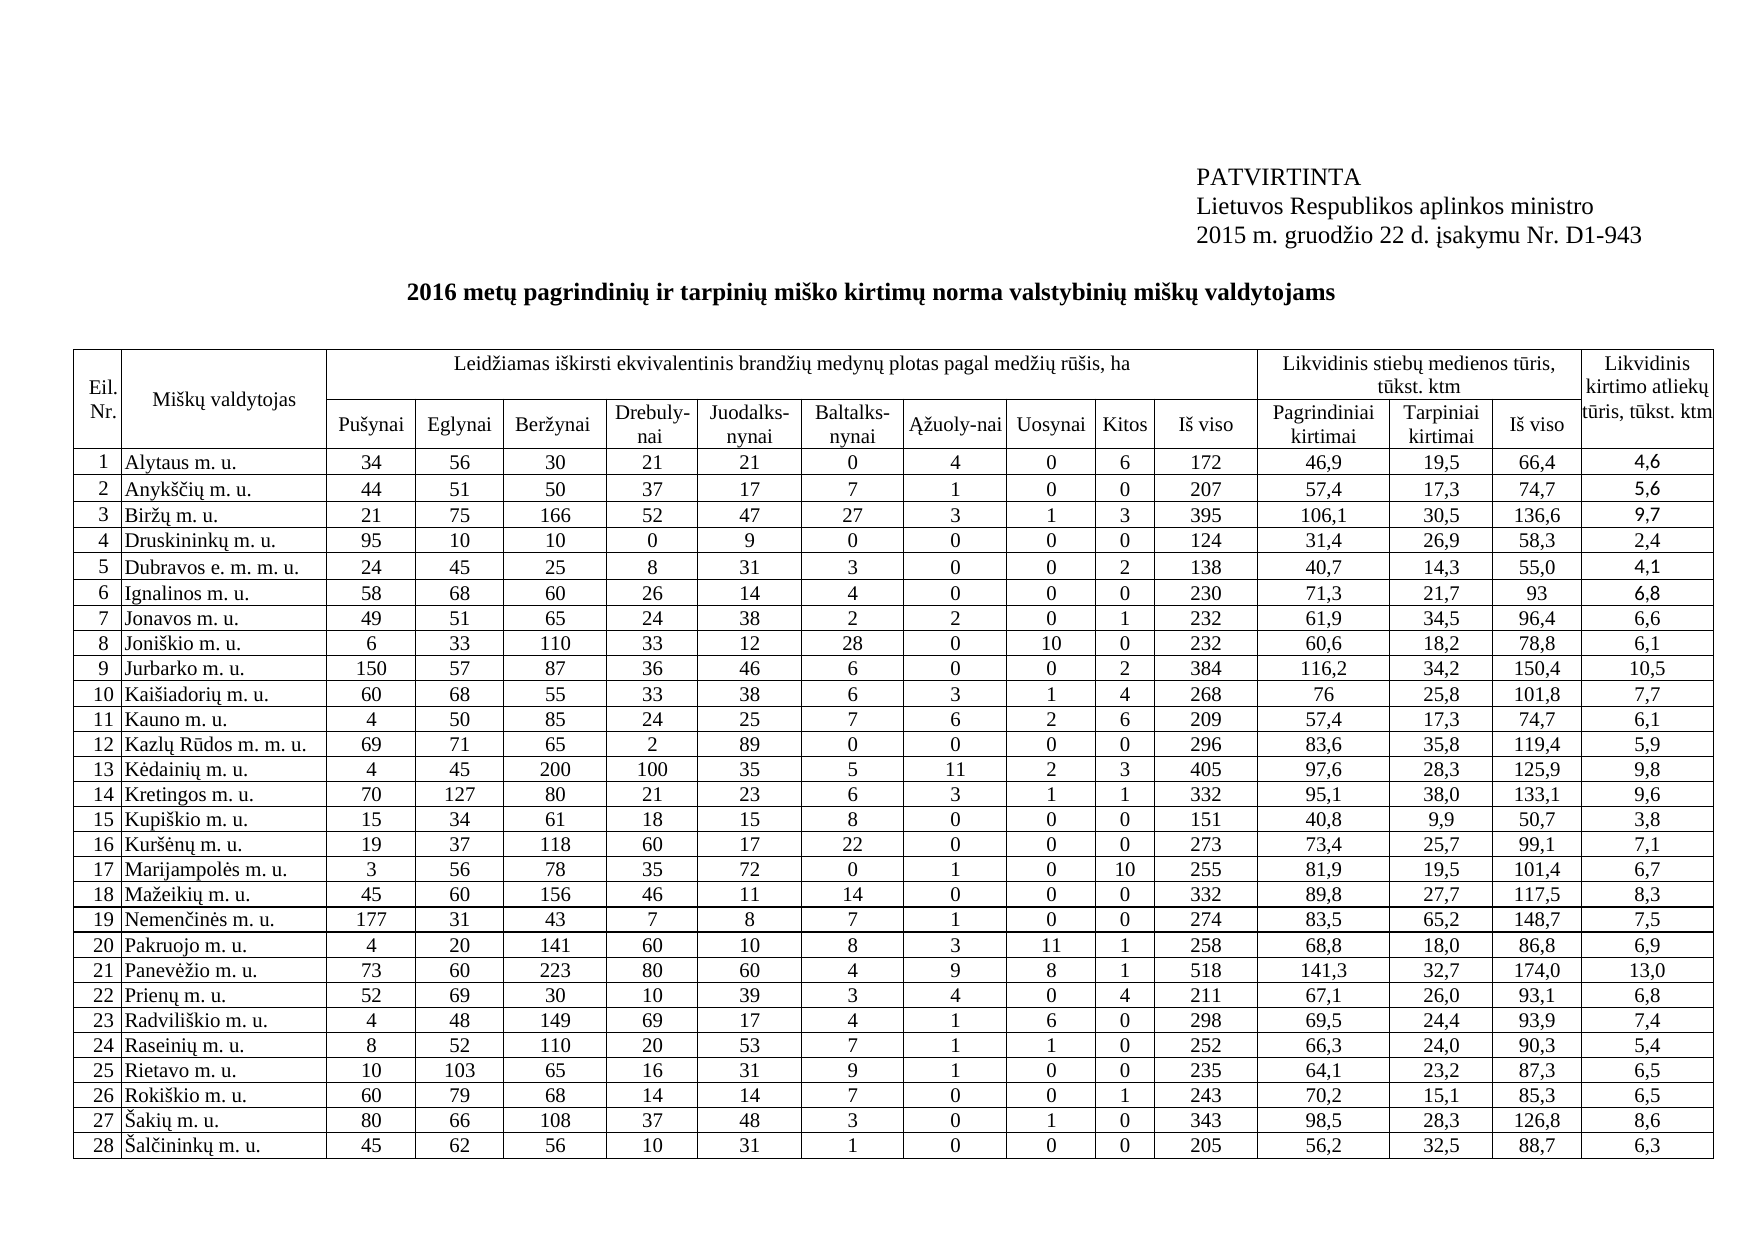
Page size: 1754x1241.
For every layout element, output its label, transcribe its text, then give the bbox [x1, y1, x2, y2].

table_cell 81,9 [1258, 857, 1389, 881]
table_cell 6,8 [1582, 580, 1713, 605]
table_cell 69 [416, 983, 503, 1007]
table_cell 55,0 [1493, 553, 1581, 579]
table_cell Kretingos m. u. [122, 782, 326, 806]
table_cell 0 [904, 1133, 1006, 1157]
table_cell 0 [1096, 908, 1154, 931]
table_cell 8 [698, 908, 801, 931]
table_cell 20 [74, 933, 121, 957]
table_cell Eglynai [416, 400, 503, 448]
table_cell 57 [416, 656, 503, 680]
table_cell 49 [327, 606, 415, 630]
table_cell 2 [1096, 553, 1154, 579]
table_cell 32,5 [1390, 1133, 1492, 1157]
table_cell 6,7 [1582, 857, 1713, 881]
table_cell 24,0 [1390, 1033, 1492, 1057]
table_cell 7 [802, 908, 903, 931]
table_cell 0 [1096, 1058, 1154, 1082]
table_cell 89,8 [1258, 882, 1389, 906]
table_cell 1 [1007, 681, 1095, 706]
table_cell 17 [698, 1008, 801, 1032]
table_cell 3 [802, 1108, 903, 1132]
table_cell 0 [1007, 908, 1095, 931]
table_cell 1 [904, 1033, 1006, 1057]
table_cell Alytaus m. u. [122, 449, 326, 474]
table_cell 87 [504, 656, 606, 680]
table_cell 56 [416, 857, 503, 881]
table_cell 14 [74, 782, 121, 806]
table_cell 43 [504, 908, 606, 931]
text PATVIRTINTA [1196, 162, 1669, 191]
table_cell 24 [607, 707, 697, 731]
table_cell 11 [698, 882, 801, 906]
table_cell 6 [802, 656, 903, 680]
table_cell 30 [504, 449, 606, 474]
table_cell 37 [416, 832, 503, 856]
table_cell 1 [1096, 958, 1154, 982]
table_cell 50,7 [1493, 807, 1581, 831]
table_cell Ignalinos m. u. [122, 580, 326, 605]
table_cell 3 [1096, 757, 1154, 781]
table_cell 8 [327, 1033, 415, 1057]
table_cell 39 [698, 983, 801, 1007]
table_cell 255 [1155, 857, 1257, 881]
table_cell 99,1 [1493, 832, 1581, 856]
table_cell 124 [1155, 528, 1257, 552]
table_cell 16 [74, 832, 121, 856]
table_cell 3 [1096, 502, 1154, 527]
table_cell 35,8 [1390, 732, 1492, 756]
table_cell 4 [1096, 681, 1154, 706]
table_cell 60 [327, 681, 415, 706]
table_cell 4 [327, 933, 415, 957]
table_cell 5,4 [1582, 1033, 1713, 1057]
table_cell 61,9 [1258, 606, 1389, 630]
table_cell 230 [1155, 580, 1257, 605]
table_cell 26,9 [1390, 528, 1492, 552]
table_cell 51 [416, 475, 503, 501]
table_cell 80 [504, 782, 606, 806]
table_cell 80 [607, 958, 697, 982]
table_cell 100 [607, 757, 697, 781]
table_cell 4,6 [1582, 449, 1713, 474]
table_cell 25 [504, 553, 606, 579]
table_cell 60 [416, 882, 503, 906]
table_cell 15 [74, 807, 121, 831]
table_cell Pagrindiniai kirtimai [1258, 400, 1389, 448]
table_cell 17 [698, 832, 801, 856]
table_cell 150 [327, 656, 415, 680]
table_cell 17,3 [1390, 475, 1492, 501]
table_cell 34,2 [1390, 656, 1492, 680]
table_cell 31 [416, 908, 503, 931]
table_cell 10 [1007, 631, 1095, 655]
table_cell 174,0 [1493, 958, 1581, 982]
table_cell Biržų m. u. [122, 502, 326, 527]
table_header Likvidinis kirtimo atliekų tūris, tūkst. ktm [1582, 350, 1713, 448]
table_cell 141,3 [1258, 958, 1389, 982]
table_cell 106,1 [1258, 502, 1389, 527]
table_cell 0 [1096, 528, 1154, 552]
table_cell 7 [607, 908, 697, 931]
table_cell 17 [698, 475, 801, 501]
table_cell 95 [327, 528, 415, 552]
table_cell 6 [1007, 1008, 1095, 1032]
table_cell Pušynai [327, 400, 415, 448]
table_cell 518 [1155, 958, 1257, 982]
table_cell 23,2 [1390, 1058, 1492, 1082]
table_cell 1 [74, 449, 121, 474]
table_cell 36 [607, 656, 697, 680]
table_cell 26 [607, 580, 697, 605]
table_cell 55 [504, 681, 606, 706]
table_cell 1 [802, 1133, 903, 1157]
table_cell 103 [416, 1058, 503, 1082]
table_cell 0 [1096, 832, 1154, 856]
table_cell 118 [504, 832, 606, 856]
table_cell 33 [607, 631, 697, 655]
table_cell 4 [327, 707, 415, 731]
table_cell 75 [416, 502, 503, 527]
table_cell 56,2 [1258, 1133, 1389, 1157]
table_cell 10 [504, 528, 606, 552]
table_cell 86,8 [1493, 933, 1581, 957]
table_cell 4 [802, 958, 903, 982]
table_cell 127 [416, 782, 503, 806]
table_cell 8 [802, 933, 903, 957]
table_cell 56 [416, 449, 503, 474]
table_cell 343 [1155, 1108, 1257, 1132]
table_cell 10 [74, 681, 121, 706]
table_cell 0 [904, 807, 1006, 831]
table_cell 156 [504, 882, 606, 906]
table_cell 395 [1155, 502, 1257, 527]
table_cell 3 [327, 857, 415, 881]
table_cell 126,8 [1493, 1108, 1581, 1132]
table_cell 1 [904, 908, 1006, 931]
table_cell 13,0 [1582, 958, 1713, 982]
table_cell 5,9 [1582, 732, 1713, 756]
table_cell 6 [74, 580, 121, 605]
table_cell 0 [1007, 832, 1095, 856]
table_cell 138 [1155, 553, 1257, 579]
table_cell 33 [416, 631, 503, 655]
table_cell Kauno m. u. [122, 707, 326, 731]
table_cell 28,3 [1390, 1108, 1492, 1132]
table_cell 6,3 [1582, 1133, 1713, 1157]
table_cell 0 [904, 553, 1006, 579]
table_cell 38 [698, 681, 801, 706]
table_cell 1 [1007, 782, 1095, 806]
table_cell 17 [74, 857, 121, 881]
table_cell 37 [607, 475, 697, 501]
table_cell 258 [1155, 933, 1257, 957]
table_cell 51 [416, 606, 503, 630]
table_cell 12 [74, 732, 121, 756]
table_cell Tarpiniai kirtimai [1390, 400, 1492, 448]
table_cell 1 [904, 1058, 1006, 1082]
table_cell 52 [607, 502, 697, 527]
table_cell 20 [416, 933, 503, 957]
table_cell 8,3 [1582, 882, 1713, 906]
table_cell 6,8 [1582, 983, 1713, 1007]
table_cell 14 [698, 1083, 801, 1107]
table_cell 45 [327, 882, 415, 906]
table_cell 66,4 [1493, 449, 1581, 474]
table_cell 21 [698, 449, 801, 474]
table_cell 72 [698, 857, 801, 881]
table_cell Kupiškio m. u. [122, 807, 326, 831]
table_cell 10,5 [1582, 656, 1713, 680]
table_cell 298 [1155, 1008, 1257, 1032]
table_cell 60,6 [1258, 631, 1389, 655]
table_cell 0 [1007, 807, 1095, 831]
table_cell 89 [698, 732, 801, 756]
table_cell 58,3 [1493, 528, 1581, 552]
table_cell 76 [1258, 681, 1389, 706]
table_cell 50 [504, 475, 606, 501]
table_cell 60 [504, 580, 606, 605]
table_cell 40,7 [1258, 553, 1389, 579]
table_cell 73 [327, 958, 415, 982]
table_cell 38 [698, 606, 801, 630]
table_cell 18,2 [1390, 631, 1492, 655]
table_cell 70 [327, 782, 415, 806]
table_cell 14 [607, 1083, 697, 1107]
table_cell 15,1 [1390, 1083, 1492, 1107]
table_cell 9 [904, 958, 1006, 982]
table_cell 117,5 [1493, 882, 1581, 906]
table_cell 4 [74, 528, 121, 552]
table_cell 4 [327, 757, 415, 781]
table_cell 48 [416, 1008, 503, 1032]
table_cell 7 [802, 707, 903, 731]
table_cell 8 [74, 631, 121, 655]
table_cell 9 [802, 1058, 903, 1082]
table_cell 11 [904, 757, 1006, 781]
table_cell Beržynai [504, 400, 606, 448]
table_cell 32,7 [1390, 958, 1492, 982]
table_cell 24 [607, 606, 697, 630]
table_cell 6 [802, 681, 903, 706]
table_cell 37 [607, 1108, 697, 1132]
table_cell 31 [698, 1133, 801, 1157]
table_cell 149 [504, 1008, 606, 1032]
table_cell Raseinių m. u. [122, 1033, 326, 1057]
table_cell 24 [74, 1033, 121, 1057]
table_cell 6 [904, 707, 1006, 731]
table_cell 45 [416, 553, 503, 579]
table_cell Pakruojo m. u. [122, 933, 326, 957]
table_cell 0 [802, 528, 903, 552]
table_cell 7 [802, 1083, 903, 1107]
table_cell 68 [416, 681, 503, 706]
table_cell 68,8 [1258, 933, 1389, 957]
table_cell 60 [607, 933, 697, 957]
table_cell 3 [904, 502, 1006, 527]
table_cell 96,4 [1493, 606, 1581, 630]
table_cell 65 [504, 732, 606, 756]
table_header Eil. Nr. [74, 350, 121, 448]
table_cell 232 [1155, 631, 1257, 655]
table_cell 31 [698, 553, 801, 579]
table_cell 10 [1096, 857, 1154, 881]
table_cell 1 [1096, 606, 1154, 630]
table_cell 62 [416, 1133, 503, 1157]
table_cell 35 [607, 857, 697, 881]
table_header Leidžiamas iškirsti ekvivalentinis brandžių medynų plotas pagal medžių rūšis, ha [327, 350, 1257, 398]
table_cell 9,8 [1582, 757, 1713, 781]
table_cell 119,4 [1493, 732, 1581, 756]
table_cell 25,8 [1390, 681, 1492, 706]
table_cell 0 [1096, 807, 1154, 831]
table_cell 88,7 [1493, 1133, 1581, 1157]
table_cell 151 [1155, 807, 1257, 831]
table_cell 9,9 [1390, 807, 1492, 831]
table_cell 26,0 [1390, 983, 1492, 1007]
table_cell 0 [904, 732, 1006, 756]
table_cell 332 [1155, 882, 1257, 906]
table_cell 6,5 [1582, 1058, 1713, 1082]
table_cell Joniškio m. u. [122, 631, 326, 655]
table_cell 7,7 [1582, 681, 1713, 706]
table_cell 20 [607, 1033, 697, 1057]
table_cell 0 [904, 631, 1006, 655]
table_cell 1 [904, 857, 1006, 881]
table_cell 211 [1155, 983, 1257, 1007]
table_cell 252 [1155, 1033, 1257, 1057]
table_cell 18,0 [1390, 933, 1492, 957]
table_cell 93,9 [1493, 1008, 1581, 1032]
table_cell 0 [1096, 631, 1154, 655]
table_cell 0 [904, 656, 1006, 680]
table_cell 58 [327, 580, 415, 605]
table_cell 45 [416, 757, 503, 781]
table_cell 0 [802, 449, 903, 474]
table_cell 0 [904, 580, 1006, 605]
table_cell 0 [1007, 606, 1095, 630]
table_cell 0 [1007, 882, 1095, 906]
table_cell 28,3 [1390, 757, 1492, 781]
table_cell 6,1 [1582, 631, 1713, 655]
table_cell Druskininkų m. u. [122, 528, 326, 552]
table_cell 6 [1096, 449, 1154, 474]
table_cell 61 [504, 807, 606, 831]
table_cell 57,4 [1258, 475, 1389, 501]
table_cell Kazlų Rūdos m. m. u. [122, 732, 326, 756]
table_cell 45 [327, 1133, 415, 1157]
table_cell 10 [698, 933, 801, 957]
table_cell 223 [504, 958, 606, 982]
table_cell Mažeikių m. u. [122, 882, 326, 906]
table_cell 30 [504, 983, 606, 1007]
table_cell 4 [802, 1008, 903, 1032]
table_cell 95,1 [1258, 782, 1389, 806]
table_cell 35 [698, 757, 801, 781]
table_cell 101,8 [1493, 681, 1581, 706]
table_cell 68 [504, 1083, 606, 1107]
table_cell 108 [504, 1108, 606, 1132]
table_cell 70,2 [1258, 1083, 1389, 1107]
table_cell 38,0 [1390, 782, 1492, 806]
table_cell 69,5 [1258, 1008, 1389, 1032]
table_cell 31,4 [1258, 528, 1389, 552]
table_cell 1 [1007, 502, 1095, 527]
table_cell 268 [1155, 681, 1257, 706]
table_cell 6,1 [1582, 707, 1713, 731]
table_cell 3 [74, 502, 121, 527]
table_cell 46 [607, 882, 697, 906]
table_cell 52 [416, 1033, 503, 1057]
table_cell 25,7 [1390, 832, 1492, 856]
table_cell 0 [1096, 732, 1154, 756]
table_cell 80 [327, 1108, 415, 1132]
table_cell 21 [327, 502, 415, 527]
table_cell 6 [1096, 707, 1154, 731]
table_cell 10 [327, 1058, 415, 1082]
table_cell 11 [74, 707, 121, 731]
table_cell 166 [504, 502, 606, 527]
table_cell 0 [904, 1083, 1006, 1107]
table_cell 30,5 [1390, 502, 1492, 527]
table_cell 125,9 [1493, 757, 1581, 781]
table_cell 50 [416, 707, 503, 731]
table_cell 93 [1493, 580, 1581, 605]
table_cell 97,6 [1258, 757, 1389, 781]
table_cell 40,8 [1258, 807, 1389, 831]
table_cell 1 [904, 1008, 1006, 1032]
table_cell 31 [698, 1058, 801, 1082]
table_cell Prienų m. u. [122, 983, 326, 1007]
table_cell Jonavos m. u. [122, 606, 326, 630]
table_cell Nemenčinės m. u. [122, 908, 326, 931]
table_cell 0 [1096, 882, 1154, 906]
table_cell 4 [904, 449, 1006, 474]
table_cell 67,1 [1258, 983, 1389, 1007]
table_cell Radviliškio m. u. [122, 1008, 326, 1032]
table_cell 9,6 [1582, 782, 1713, 806]
table_cell 21 [607, 782, 697, 806]
text Lietuvos Respublikos aplinkos ministro [1196, 191, 1669, 220]
table_cell 0 [802, 732, 903, 756]
table_cell 16 [607, 1058, 697, 1082]
table_cell 46,9 [1258, 449, 1389, 474]
table_cell 28 [74, 1133, 121, 1157]
table_cell 83,5 [1258, 908, 1389, 931]
table_cell 19 [327, 832, 415, 856]
table_cell 0 [1007, 475, 1095, 501]
table_cell 46 [698, 656, 801, 680]
table_cell 4 [904, 983, 1006, 1007]
table_cell 47 [698, 502, 801, 527]
table_cell 0 [1007, 656, 1095, 680]
table_cell 56 [504, 1133, 606, 1157]
table_cell 7,5 [1582, 908, 1713, 931]
table_cell Baltalks-nynai [802, 400, 903, 448]
table_cell 0 [1096, 1133, 1154, 1157]
table_cell 1 [1007, 1108, 1095, 1132]
table_cell 57,4 [1258, 707, 1389, 731]
table_cell Marijampolės m. u. [122, 857, 326, 881]
table_cell 66,3 [1258, 1033, 1389, 1057]
table_cell 405 [1155, 757, 1257, 781]
table_cell Šakių m. u. [122, 1108, 326, 1132]
table_cell 64,1 [1258, 1058, 1389, 1082]
table_cell 7 [802, 1033, 903, 1057]
text 2015 m. gruodžio 22 d. įsakymu Nr. D1-943 [1196, 220, 1669, 249]
text 2016 metų pagrindinių ir tarpinių miško kirtimų norma valstybinių miškų valdytojams [74, 277, 1669, 306]
table_cell 8,6 [1582, 1108, 1713, 1132]
table_cell 172 [1155, 449, 1257, 474]
table_cell 296 [1155, 732, 1257, 756]
table_cell 5,6 [1582, 475, 1713, 501]
table_cell 243 [1155, 1083, 1257, 1107]
table_cell 2 [1007, 757, 1095, 781]
table_cell 2 [74, 475, 121, 501]
table_cell 71 [416, 732, 503, 756]
table_cell 7 [802, 475, 903, 501]
table_cell 0 [607, 528, 697, 552]
table_cell 27 [802, 502, 903, 527]
table_cell 68 [416, 580, 503, 605]
table_cell 148,7 [1493, 908, 1581, 931]
table_cell 4 [327, 1008, 415, 1032]
table_cell 87,3 [1493, 1058, 1581, 1082]
table_cell 21 [74, 958, 121, 982]
table_cell 0 [802, 857, 903, 881]
table_cell 7,4 [1582, 1008, 1713, 1032]
table_cell 33 [607, 681, 697, 706]
table_cell 15 [327, 807, 415, 831]
table_cell 53 [698, 1033, 801, 1057]
table_cell Iš viso [1493, 400, 1581, 448]
table_cell 0 [1007, 528, 1095, 552]
table_cell 2 [904, 606, 1006, 630]
table_cell 7 [74, 606, 121, 630]
table_cell Kėdainių m. u. [122, 757, 326, 781]
table_cell 2 [607, 732, 697, 756]
table_cell 71,3 [1258, 580, 1389, 605]
table_cell 34 [327, 449, 415, 474]
table_cell 9,7 [1582, 502, 1713, 527]
table_cell 5 [802, 757, 903, 781]
table_cell 78,8 [1493, 631, 1581, 655]
table_cell 3,8 [1582, 807, 1713, 831]
table_cell 116,2 [1258, 656, 1389, 680]
table_cell 93,1 [1493, 983, 1581, 1007]
table_cell 18 [607, 807, 697, 831]
table_cell 23 [74, 1008, 121, 1032]
table_cell 73,4 [1258, 832, 1389, 856]
table_cell 0 [1096, 475, 1154, 501]
table_cell Juodalks-nynai [698, 400, 801, 448]
table_cell Jurbarko m. u. [122, 656, 326, 680]
table_cell Šalčininkų m. u. [122, 1133, 326, 1157]
table_cell 3 [904, 681, 1006, 706]
table_cell 6,9 [1582, 933, 1713, 957]
table_cell 200 [504, 757, 606, 781]
table_cell 0 [1007, 1083, 1095, 1107]
table_cell 60 [607, 832, 697, 856]
table_cell 12 [698, 631, 801, 655]
table_cell 2 [1096, 656, 1154, 680]
table_cell 0 [904, 832, 1006, 856]
table_cell 17,3 [1390, 707, 1492, 731]
table_cell 65 [504, 606, 606, 630]
table_cell 4 [802, 580, 903, 605]
table_cell 133,1 [1493, 782, 1581, 806]
table_cell 60 [416, 958, 503, 982]
table_cell 0 [1007, 1133, 1095, 1157]
table_cell 0 [1007, 732, 1095, 756]
table_cell Anykščių m. u. [122, 475, 326, 501]
table_cell 150,4 [1493, 656, 1581, 680]
table_cell 19 [74, 908, 121, 931]
table_cell 85,3 [1493, 1083, 1581, 1107]
table_cell 65,2 [1390, 908, 1492, 931]
table_cell 0 [1007, 983, 1095, 1007]
table_cell 8 [607, 553, 697, 579]
table_cell 6 [327, 631, 415, 655]
table_cell 10 [416, 528, 503, 552]
table_cell 79 [416, 1083, 503, 1107]
table_cell 24,4 [1390, 1008, 1492, 1032]
table_cell 205 [1155, 1133, 1257, 1157]
table_cell 3 [802, 983, 903, 1007]
table_cell 15 [698, 807, 801, 831]
table_cell 0 [1096, 1033, 1154, 1057]
table_cell 11 [1007, 933, 1095, 957]
table_cell 13 [74, 757, 121, 781]
table_cell 66 [416, 1108, 503, 1132]
table_cell 14 [698, 580, 801, 605]
table_cell 74,7 [1493, 707, 1581, 731]
table_cell 0 [904, 882, 1006, 906]
table_cell 28 [802, 631, 903, 655]
table_cell Kaišiadorių m. u. [122, 681, 326, 706]
table_cell 141 [504, 933, 606, 957]
table_cell 1 [1096, 933, 1154, 957]
table_cell 0 [1007, 449, 1095, 474]
table_cell 0 [1007, 553, 1095, 579]
table_cell 273 [1155, 832, 1257, 856]
table_cell Kitos [1096, 400, 1154, 448]
table_cell 34,5 [1390, 606, 1492, 630]
table_cell 25 [74, 1058, 121, 1082]
table_cell Panevėžio m. u. [122, 958, 326, 982]
table_cell 78 [504, 857, 606, 881]
table_cell 8 [802, 807, 903, 831]
table_cell 0 [1096, 1008, 1154, 1032]
table_cell 209 [1155, 707, 1257, 731]
table_cell 0 [904, 1108, 1006, 1132]
table_cell 25 [698, 707, 801, 731]
table_cell 1 [1096, 1083, 1154, 1107]
table_header Miškų valdytojas [122, 350, 326, 448]
table_cell 19,5 [1390, 449, 1492, 474]
table_cell 85 [504, 707, 606, 731]
table_cell 90,3 [1493, 1033, 1581, 1057]
table_cell Dubravos e. m. m. u. [122, 553, 326, 579]
table_cell Kuršėnų m. u. [122, 832, 326, 856]
table_cell 27,7 [1390, 882, 1492, 906]
table_cell 22 [74, 983, 121, 1007]
table_cell 22 [802, 832, 903, 856]
table_cell 2 [802, 606, 903, 630]
table_cell 0 [1096, 580, 1154, 605]
table_cell 4,1 [1582, 553, 1713, 579]
table_cell 83,6 [1258, 732, 1389, 756]
table_cell 65 [504, 1058, 606, 1082]
table_cell 14 [802, 882, 903, 906]
table_cell 3 [904, 782, 1006, 806]
table_cell 7,1 [1582, 832, 1713, 856]
table_cell 1 [904, 475, 1006, 501]
table_cell 8 [1007, 958, 1095, 982]
table_cell 14,3 [1390, 553, 1492, 579]
table_cell 21 [607, 449, 697, 474]
table_cell 1 [1007, 1033, 1095, 1057]
table_cell 9 [698, 528, 801, 552]
table_cell 274 [1155, 908, 1257, 931]
table_cell Rokiškio m. u. [122, 1083, 326, 1107]
table_cell 0 [1007, 580, 1095, 605]
table_cell Rietavo m. u. [122, 1058, 326, 1082]
table_cell 69 [607, 1008, 697, 1032]
table_cell 110 [504, 1033, 606, 1057]
table_cell Ąžuoly-nai [904, 400, 1006, 448]
table_cell 5 [74, 553, 121, 579]
table_cell 24 [327, 553, 415, 579]
table_cell 60 [327, 1083, 415, 1107]
table_cell 26 [74, 1083, 121, 1107]
table_cell Iš viso [1155, 400, 1257, 448]
table_cell 332 [1155, 782, 1257, 806]
table_cell Uosynai [1007, 400, 1095, 448]
table_cell 232 [1155, 606, 1257, 630]
table_cell 101,4 [1493, 857, 1581, 881]
table_cell Drebuly-nai [607, 400, 697, 448]
table_cell 9 [74, 656, 121, 680]
table_cell 74,7 [1493, 475, 1581, 501]
table_cell 6,5 [1582, 1083, 1713, 1107]
table_cell 2,4 [1582, 528, 1713, 552]
table_cell 18 [74, 882, 121, 906]
table_cell 19,5 [1390, 857, 1492, 881]
table_cell 2 [1007, 707, 1095, 731]
table_cell 10 [607, 1133, 697, 1157]
table_cell 235 [1155, 1058, 1257, 1082]
table_cell 384 [1155, 656, 1257, 680]
table_cell 0 [904, 528, 1006, 552]
table_cell 3 [904, 933, 1006, 957]
table_cell 6,6 [1582, 606, 1713, 630]
table_cell 98,5 [1258, 1108, 1389, 1132]
table_cell 10 [607, 983, 697, 1007]
table_cell 136,6 [1493, 502, 1581, 527]
table_cell 23 [698, 782, 801, 806]
table_cell 48 [698, 1108, 801, 1132]
table_cell 207 [1155, 475, 1257, 501]
table_cell 52 [327, 983, 415, 1007]
table_cell 0 [1007, 1058, 1095, 1082]
table_header Likvidinis stiebų medienos tūris, tūkst. ktm [1258, 350, 1581, 398]
table_cell 60 [698, 958, 801, 982]
table_cell 0 [1096, 1108, 1154, 1132]
table_cell 177 [327, 908, 415, 931]
table_cell 44 [327, 475, 415, 501]
table_cell 110 [504, 631, 606, 655]
table_cell 6 [802, 782, 903, 806]
table_cell 27 [74, 1108, 121, 1132]
table_cell 4 [1096, 983, 1154, 1007]
table_cell 69 [327, 732, 415, 756]
table_cell 0 [1007, 857, 1095, 881]
table_cell 1 [1096, 782, 1154, 806]
table_cell 34 [416, 807, 503, 831]
table_cell 3 [802, 553, 903, 579]
table_cell 21,7 [1390, 580, 1492, 605]
